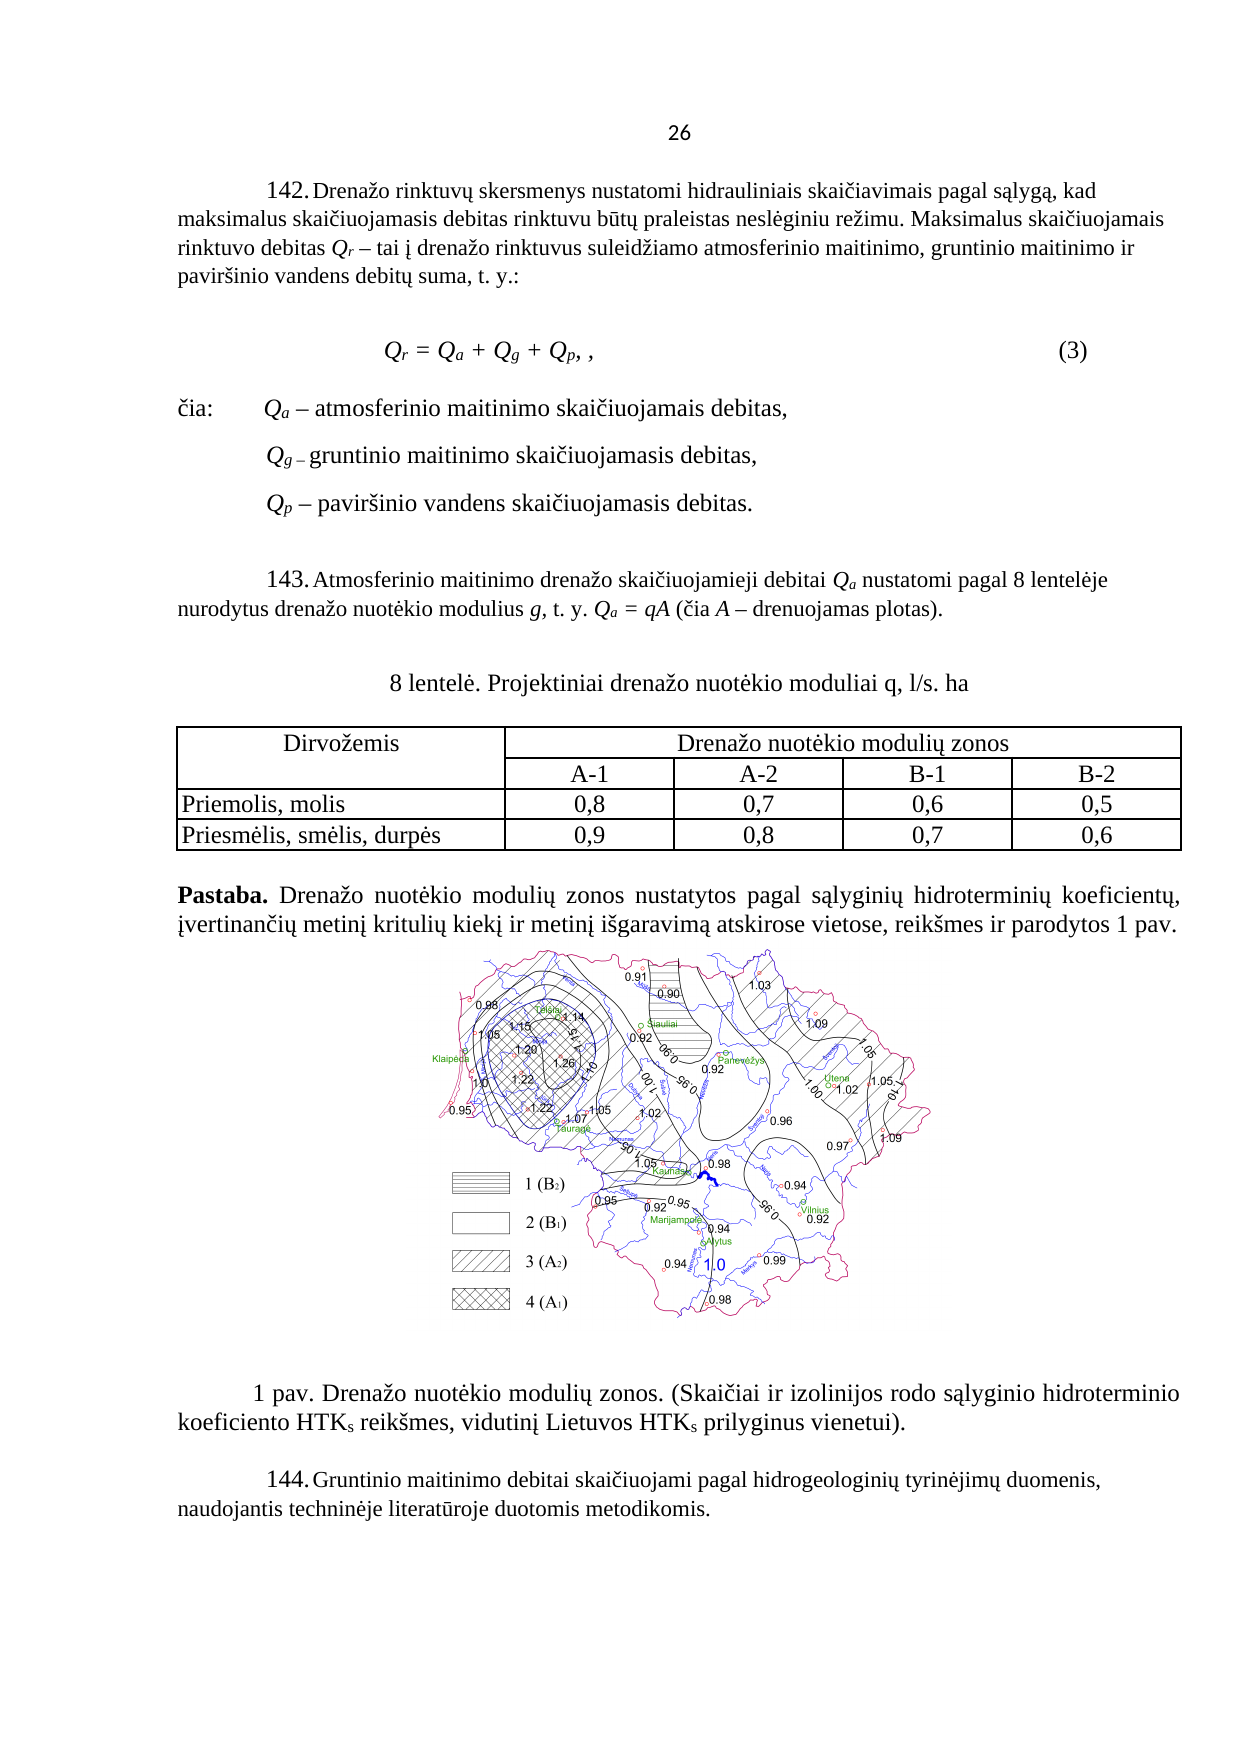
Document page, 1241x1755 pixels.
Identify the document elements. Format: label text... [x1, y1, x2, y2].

text čia: Qa – atmosferinio maitinimo skaičiuojamais debitas, [177, 393, 1181, 422]
table_cell Priesmėlis, smėlis, durpės [178, 820, 504, 849]
table_cell 0,8 [506, 790, 673, 818]
text Pastaba. Drenažo nuotėkio modulių zonos nustatytos pagal sąlyginių hidroterminių koeficientų, įvertinančių metinį kritulių kiekį ir metinį išgaravimą atskirose vietose, reikšmes ir parodytos 1 pav. [177, 880, 1181, 937]
text 1 pav. Drenažo nuotėkio modulių zonos. (Skaičiai ir izolinijos rodo sąlyginio hidroterminio koeficiento HTKs reikšmes, vidutinį Lietuvos HTKs prilyginus vienetui). [177, 1378, 1181, 1436]
text Qg – gruntinio maitinimo skaičiuojamasis debitas, [177, 440, 1181, 469]
table_cell Priemolis, molis [178, 790, 504, 818]
text 142. Drenažo rinktuvų skersmenys nustatomi hidrauliniais skaičiavimais pagal sąlygą, kad maksimalus skaičiuojamasis debitas rinktuvu būtų praleistas neslėginiu režimu. Maksimalus skaičiuojamais rinktuvo debitas Qr – tai į drenažo rinktuvus suleidžiamo atmosferinio maitinimo, gruntinio maitinimo ir paviršinio vandens debitų suma, t. y.: [177, 175, 1181, 288]
table_cell B-1 [844, 759, 1011, 787]
table_cell 0,6 [844, 790, 1011, 818]
table_cell 0,7 [844, 820, 1011, 849]
table_cell 0,9 [506, 820, 673, 849]
table_cell 0,6 [1013, 820, 1180, 849]
text 143. Atmosferinio maitinimo drenažo skaičiuojamieji debitai Qa nustatomi pagal 8 lentelėje nurodytus drenažo nuotėkio modulius g, t. y. Qa = qA (čia A – drenuojamas plotas). [177, 564, 1181, 621]
table_cell A-2 [675, 759, 842, 787]
table_cell B-2 [1013, 759, 1180, 787]
table_cell A-1 [506, 759, 673, 787]
text Qr = Qa + Qg + Qp, , (3) [290, 335, 1181, 364]
table_cell 0,7 [675, 790, 842, 818]
table_cell 0,5 [1013, 790, 1180, 818]
text 8 lentelė. Projektiniai drenažo nuotėkio moduliai q, l/s. ha [177, 668, 1181, 697]
text 144. Gruntinio maitinimo debitai skaičiuojami pagal hidrogeologinių tyrinėjimų duomenis, naudojantis techninėje literatūroje duotomis metodikomis. [177, 1464, 1181, 1521]
table_header Drenažo nuotėkio modulių zonos [506, 728, 1180, 757]
table_cell 0,8 [675, 820, 842, 849]
table_header Dirvožemis [178, 728, 504, 787]
text Qp – paviršinio vandens skaičiuojamasis debitas. [177, 488, 1181, 517]
